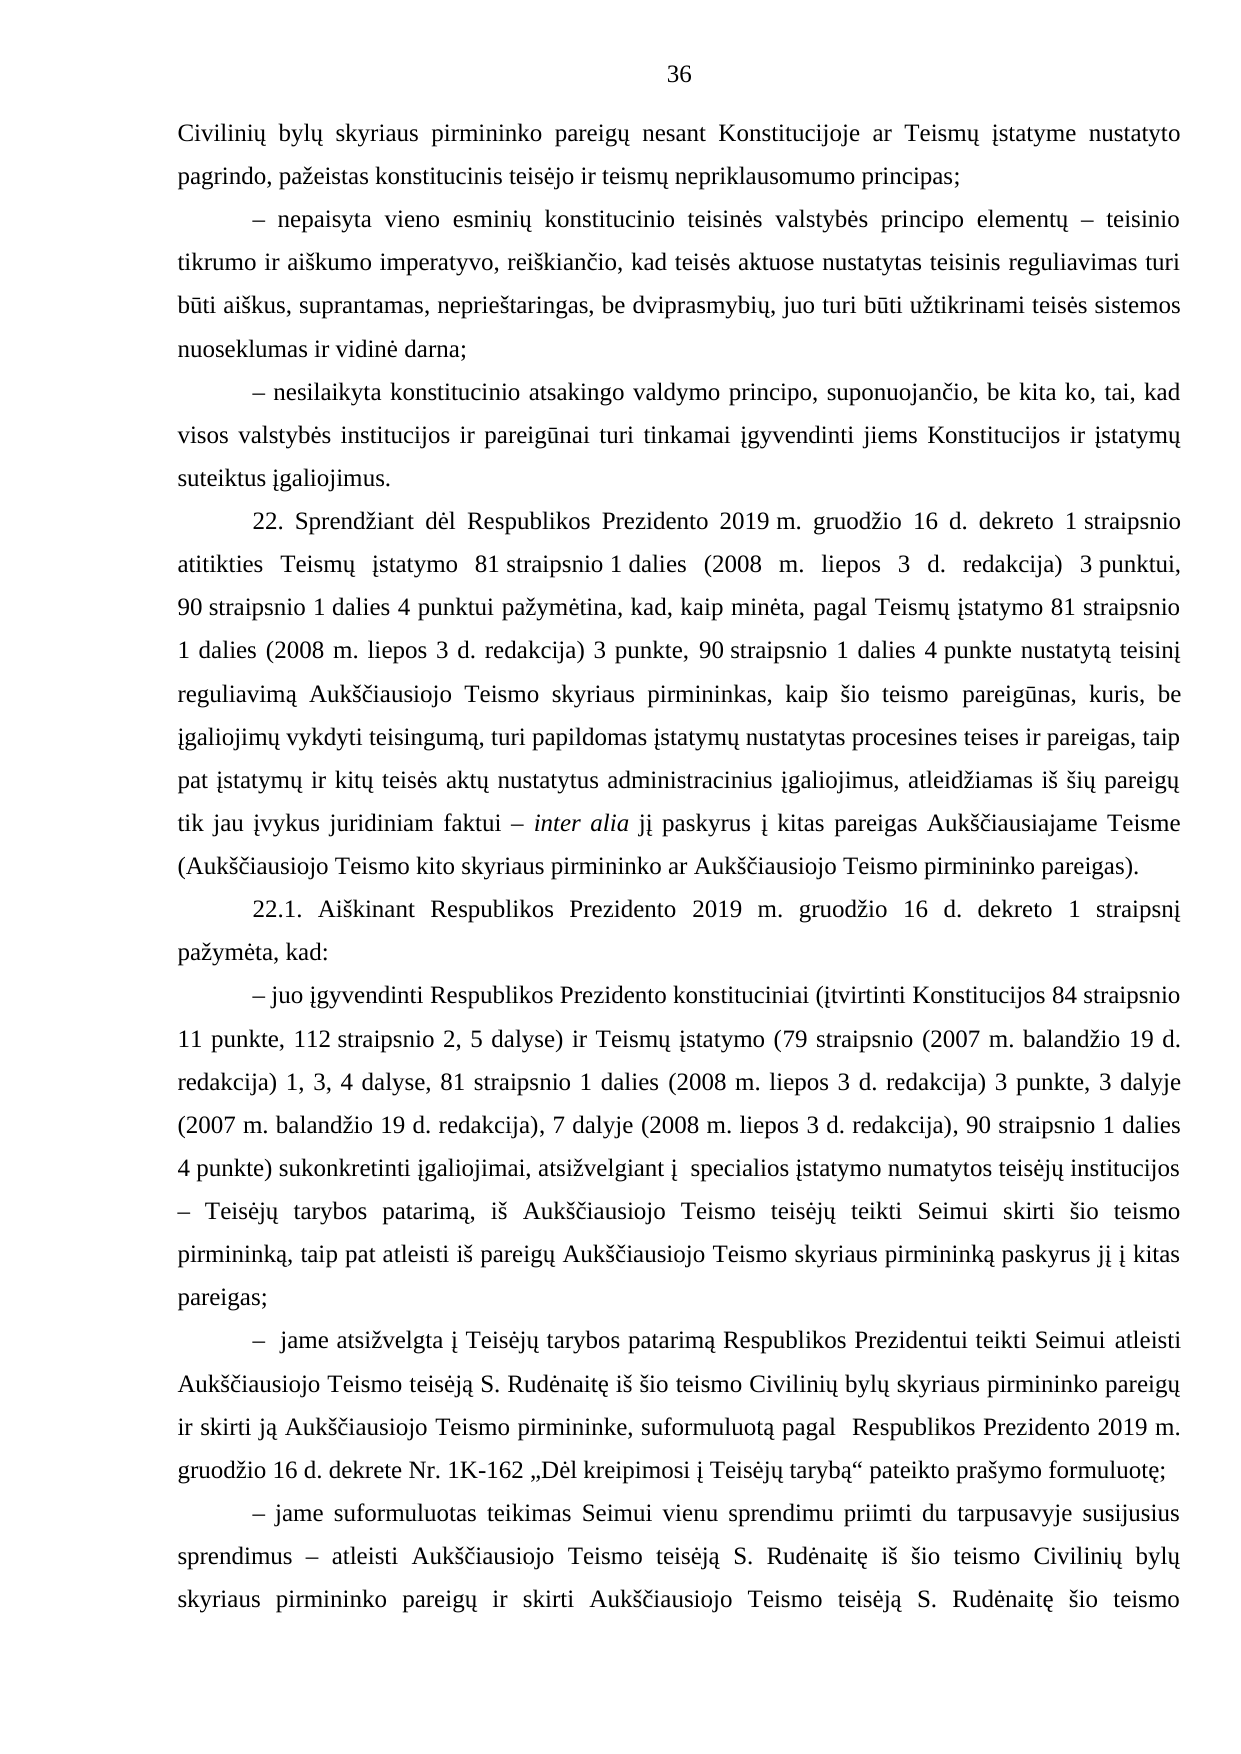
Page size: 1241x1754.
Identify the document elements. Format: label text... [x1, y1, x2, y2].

text Civilinių bylų skyriaus pirmininko pareigų nesant Konstitucijoje ar Teismų įstatyme nustatyto pagrindo, pažeistas konstitucinis teisėjo ir teismų nepriklausomumo principas; [177, 118, 1181, 190]
text – jame suformuluotas teikimas Seimui vienu sprendimu priimti du tarpusavyje susijusius sprendimus – atleisti Aukščiausiojo Teismo teisėją S. Rudėnaitę iš šio teismo Civilinių bylų skyriaus pirmininko pareigų ir skirti Aukščiausiojo Teismo teisėją S. Rudėnaitę šio teismo [177, 1498, 1181, 1613]
text 22. Sprendžiant dėl Respublikos Prezidento 2019 m. gruodžio 16 d. dekreto 1 straipsnio atitikties Teismų įstatymo 81 straipsnio 1 dalies (2008 m. liepos 3 d. redakcija) 3 punktui, 90 straipsnio 1 dalies 4 punktui pažymėtina, kad, kaip minėta, pagal Teismų įstatymo 81 straipsnio 1 dalies (2008 m. liepos 3 d. redakcija) 3 punkte, 90 straipsnio 1 dalies 4 punkte nustatytą teisinį reguliavimą Aukščiausiojo Teismo skyriaus pirmininkas, kaip šio teismo pareigūnas, kuris, be įgaliojimų vykdyti teisingumą, turi papildomas įstatymų nustatytas procesines teises ir pareigas, taip pat įstatymų ir kitų teisės aktų nustatytus administracinius įgaliojimus, atleidžiamas iš šių pareigų tik jau įvykus juridiniam faktui – inter alia jį paskyrus į kitas pareigas Aukščiausiajame Teisme (Aukščiausiojo Teismo kito skyriaus pirmininko ar Aukščiausiojo Teismo pirmininko pareigas). [177, 506, 1181, 880]
text – nepaisyta vieno esminių konstitucinio teisinės valstybės principo elementų – teisinio tikrumo ir aiškumo imperatyvo, reiškiančio, kad teisės aktuose nustatytas teisinis reguliavimas turi būti aiškus, suprantamas, neprieštaringas, be dviprasmybių, juo turi būti užtikrinami teisės sistemos nuoseklumas ir vidinė darna; [177, 204, 1181, 362]
text – jame atsižvelgta į Teisėjų tarybos patarimą Respublikos Prezidentui teikti Seimui atleisti Aukščiausiojo Teismo teisėją S. Rudėnaitę iš šio teismo Civilinių bylų skyriaus pirmininko pareigų ir skirti ją Aukščiausiojo Teismo pirmininke, suformuluotą pagal Respublikos Prezidento 2019 m. gruodžio 16 d. dekrete Nr. 1K-162 „Dėl kreipimosi į Teisėjų tarybą“ pateikto prašymo formuluotę; [177, 1326, 1181, 1484]
text – juo įgyvendinti Respublikos Prezidento konstituciniai (įtvirtinti Konstitucijos 84 straipsnio 11 punkte, 112 straipsnio 2, 5 dalyse) ir Teismų įstatymo (79 straipsnio (2007 m. balandžio 19 d. redakcija) 1, 3, 4 dalyse, 81 straipsnio 1 dalies (2008 m. liepos 3 d. redakcija) 3 punkte, 3 dalyje (2007 m. balandžio 19 d. redakcija), 7 dalyje (2008 m. liepos 3 d. redakcija), 90 straipsnio 1 dalies 4 punkte) sukonkretinti įgaliojimai, atsižvelgiant į specialios įstatymo numatytos teisėjų institucijos – Teisėjų tarybos patarimą, iš Aukščiausiojo Teismo teisėjų teikti Seimui skirti šio teismo pirmininką, taip pat atleisti iš pareigų Aukščiausiojo Teismo skyriaus pirmininką paskyrus jį į kitas pareigas; [177, 981, 1181, 1311]
text – nesilaikyta konstitucinio atsakingo valdymo principo, suponuojančio, be kita ko, tai, kad visos valstybės institucijos ir pareigūnai turi tinkamai įgyvendinti jiems Konstitucijos ir įstatymų suteiktus įgaliojimus. [177, 377, 1181, 492]
text 22.1. Aiškinant Respublikos Prezidento 2019 m. gruodžio 16 d. dekreto 1 straipsnį pažymėta, kad: [177, 894, 1181, 966]
